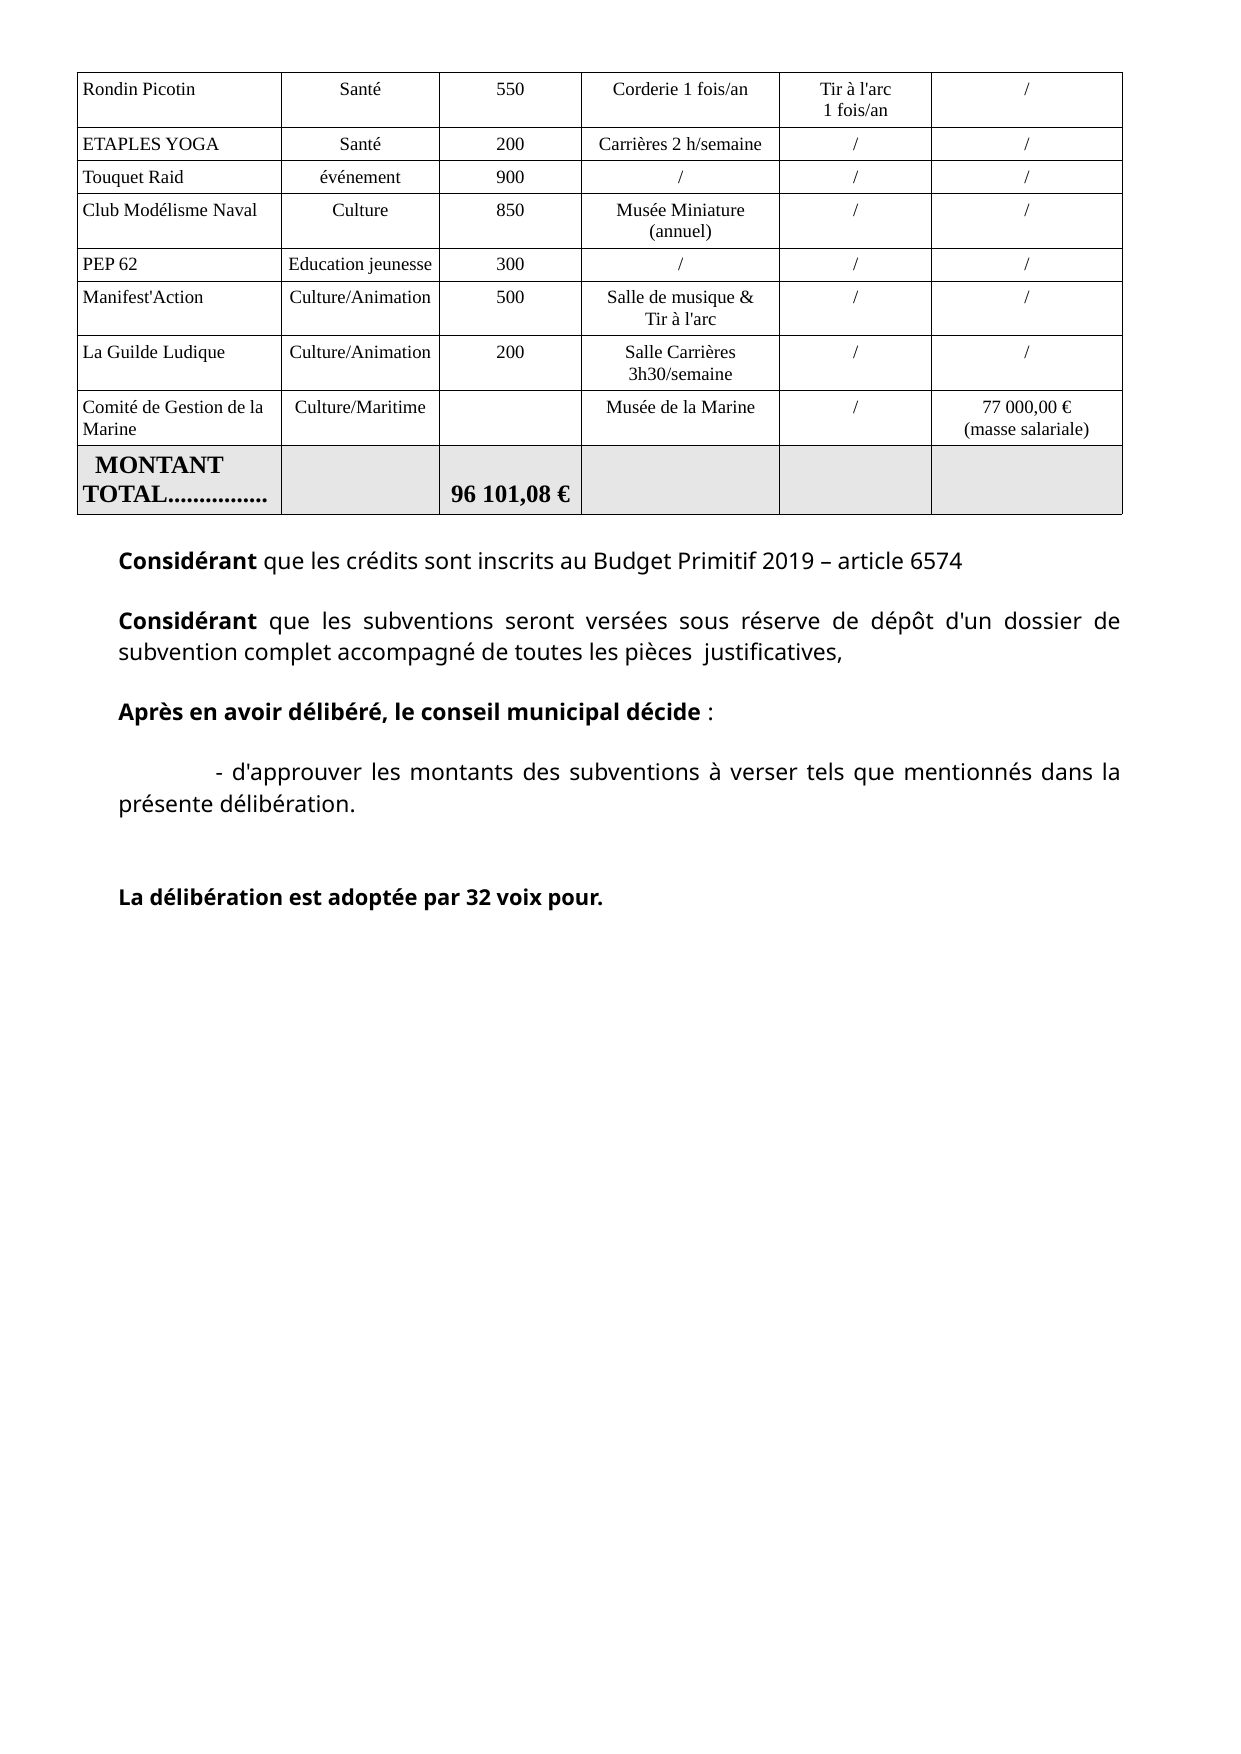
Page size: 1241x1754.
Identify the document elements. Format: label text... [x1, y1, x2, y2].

table_cell Comité de Gestion de la Marine [78, 391, 281, 445]
table_cell / [780, 194, 931, 247]
table_cell Tir à l'arc 1 fois/an [780, 73, 931, 127]
table_cell / [780, 391, 931, 445]
table_cell Culture/Animation [282, 336, 439, 390]
table_cell Musée de la Marine [582, 391, 779, 445]
table_cell / [932, 249, 1122, 281]
table_cell / [780, 282, 931, 335]
table_cell / [582, 249, 779, 281]
table_cell / [780, 161, 931, 193]
table_cell [582, 446, 779, 514]
table_cell 850 [440, 194, 581, 247]
table_cell / [932, 161, 1122, 193]
table_cell [440, 391, 581, 445]
table_cell Santé [282, 128, 439, 160]
table_cell MONTANT TOTAL................ [78, 446, 281, 514]
table_cell Rondin Picotin [78, 73, 281, 127]
table_cell 500 [440, 282, 581, 335]
table_cell Corderie 1 fois/an [582, 73, 779, 127]
table_cell [780, 446, 931, 514]
table_cell / [932, 282, 1122, 335]
table_cell La Guilde Ludique [78, 336, 281, 390]
table_cell 550 [440, 73, 581, 127]
table_cell 200 [440, 336, 581, 390]
table_cell événement [282, 161, 439, 193]
table_cell ETAPLES YOGA [78, 128, 281, 160]
table_cell Culture [282, 194, 439, 247]
table_cell Culture/Animation [282, 282, 439, 335]
table_cell Touquet Raid [78, 161, 281, 193]
table_cell 300 [440, 249, 581, 281]
table_cell / [780, 128, 931, 160]
table_cell 77 000,00 € (masse salariale) [932, 391, 1122, 445]
table_cell PEP 62 [78, 249, 281, 281]
text Considérant que les crédits sont inscrits au Budget Primitif 2019 – article 6574 [118, 545, 1122, 576]
table_cell Santé [282, 73, 439, 127]
table_cell Musée Miniature (annuel) [582, 194, 779, 247]
table_cell 200 [440, 128, 581, 160]
table_cell [282, 446, 439, 514]
table_cell / [932, 194, 1122, 247]
text La délibération est adoptée par 32 voix pour. [118, 882, 1122, 911]
text - d'approuver les montants des subventions à verser tels que mentionnés dans la présente délibération. [118, 756, 1122, 819]
table_cell Salle de musique & Tir à l'arc [582, 282, 779, 335]
table_cell Education jeunesse [282, 249, 439, 281]
table_cell Club Modélisme Naval [78, 194, 281, 247]
table_cell / [780, 336, 931, 390]
text Considérant que les subventions seront versées sous réserve de dépôt d'un dossier de subvention complet accompagné de toutes les pièces justificatives, [118, 605, 1122, 668]
table_cell / [932, 73, 1122, 127]
table_cell Carrières 2 h/semaine [582, 128, 779, 160]
table_cell / [582, 161, 779, 193]
table_cell / [932, 128, 1122, 160]
table_cell / [780, 249, 931, 281]
table_cell Culture/Maritime [282, 391, 439, 445]
table_cell / [932, 336, 1122, 390]
table_cell Manifest'Action [78, 282, 281, 335]
table_cell [932, 446, 1122, 514]
table_cell Salle Carrières 3h30/semaine [582, 336, 779, 390]
table_cell 96 101,08 € [440, 446, 581, 514]
table_cell 900 [440, 161, 581, 193]
text Après en avoir délibéré, le conseil municipal décide : [118, 696, 1122, 728]
